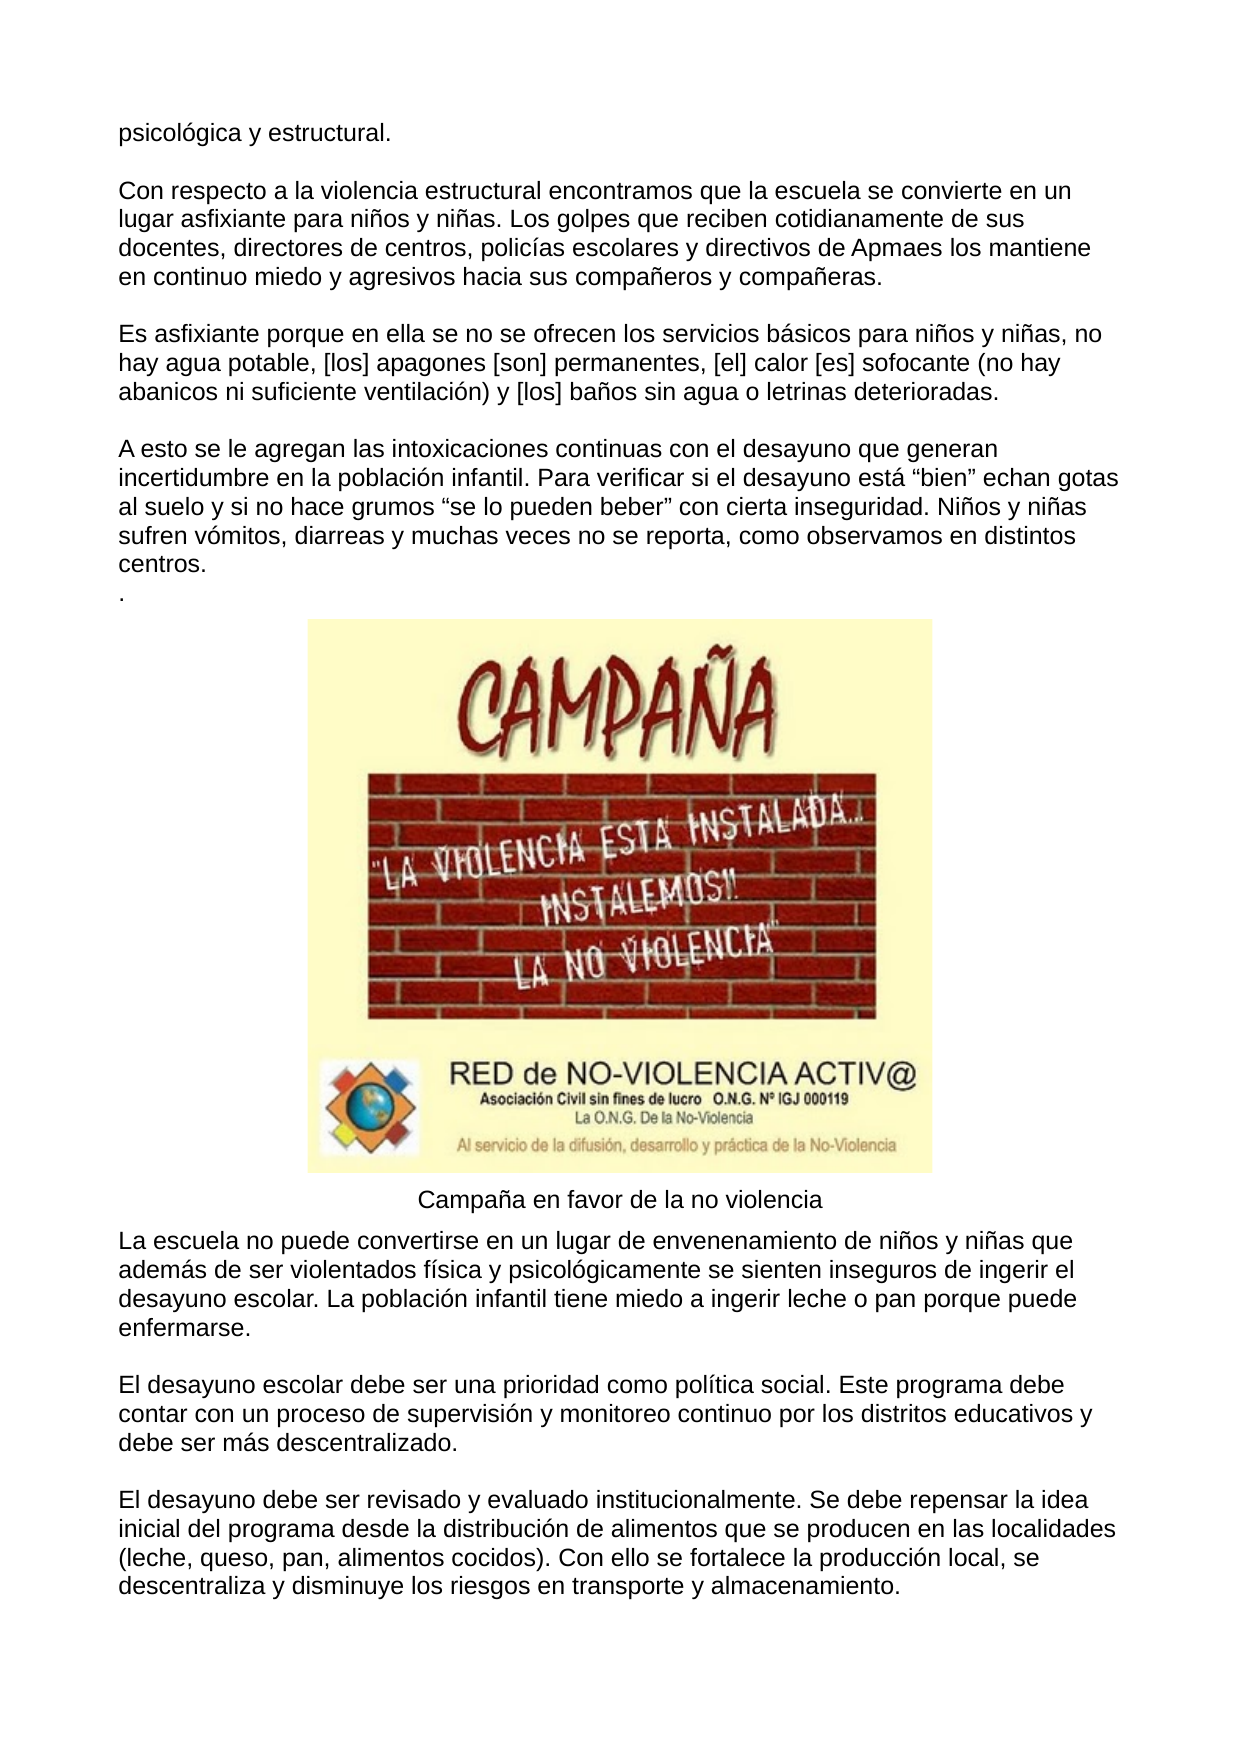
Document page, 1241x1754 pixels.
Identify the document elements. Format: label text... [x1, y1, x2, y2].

text psicológica y estructural. Con respecto a la violencia estructural encontramos que la escuela se convierte en un lugar asfixiante para niños y niñas. Los golpes que reciben cotidianamente de sus docentes, directores de centros, policías escolares y directivos de Apmaes los mantiene en continuo miedo y agresivos hacia sus compañeros y compañeras. Es asfixiante porque en ella se no se ofrecen los servicios básicos para niños y niñas, no hay agua potable, [los] apagones [son] permanentes, [el] calor [es] sofocante (no hay abanicos ni suficiente ventilación) y [los] baños sin agua o letrinas deterioradas. A esto se le agregan las intoxicaciones continuas con el desayuno que generan incertidumbre en la población infantil. Para verificar si el desayuno está “bien” echan gotas al suelo y si no hace grumos “se lo pueden beber” con cierta inseguridad. Niños y niñas sufren vómitos, diarreas y muchas veces no se reporta, como observamos en distintos centros. . [118, 118, 1122, 607]
picture [307, 619, 933, 1173]
text La escuela no puede convertirse en un lugar de envenenamiento de niños y niñas que además de ser violentados física y psicológicamente se sienten inseguros de ingerir el desayuno escolar. La población infantil tiene miedo a ingerir leche o pan porque puede enfermarse. El desayuno escolar debe ser una prioridad como política social. Este programa debe contar con un proceso de supervisión y monitoreo continuo por los distritos educativos y debe ser más descentralizado. El desayuno debe ser revisado y evaluado institucionalmente. Se debe repensar la idea inicial del programa desde la distribución de alimentos que se producen en las localidades (leche, queso, pan, alimentos cocidos). Con ello se fortalece la producción local, se descentraliza y disminuye los riesgos en transporte y almacenamiento. [118, 1226, 1122, 1629]
text Campaña en favor de la no violencia [118, 1185, 1122, 1214]
